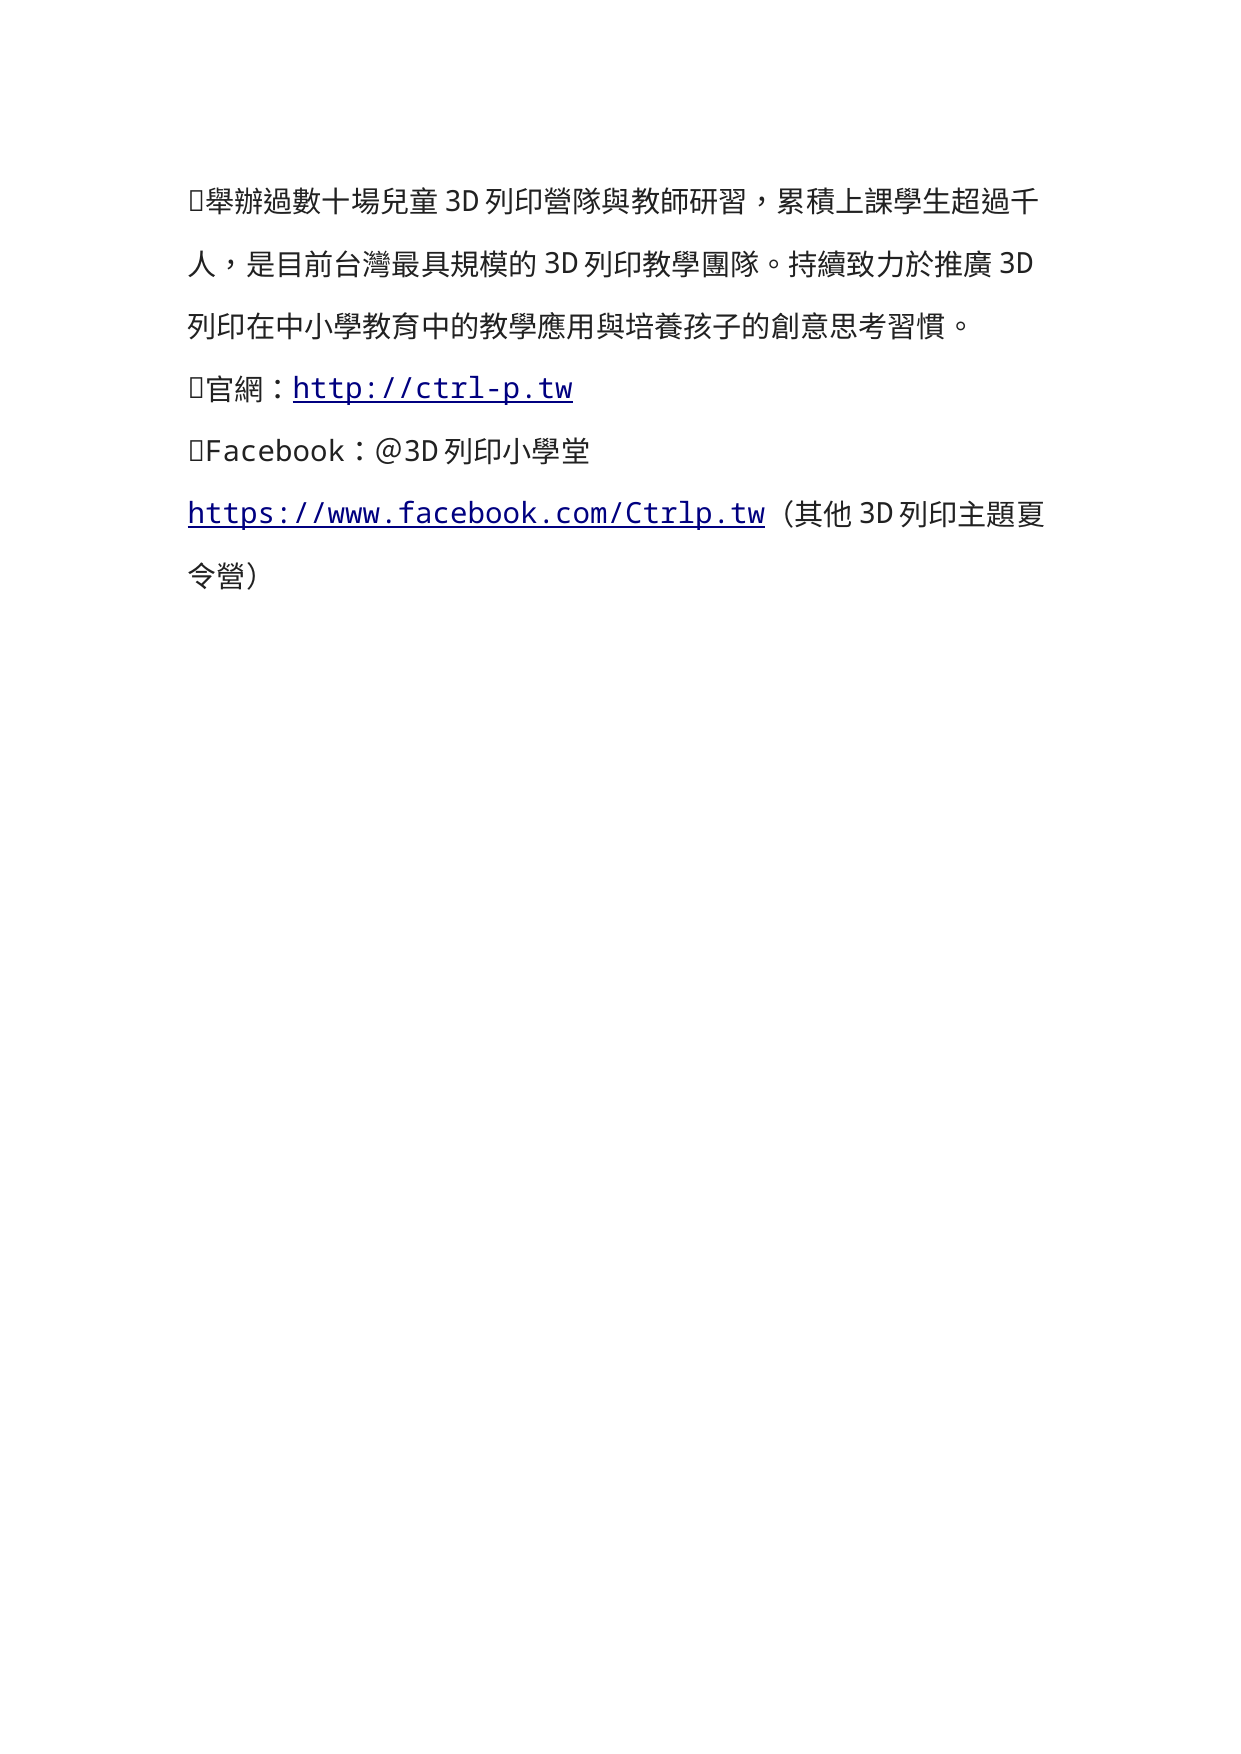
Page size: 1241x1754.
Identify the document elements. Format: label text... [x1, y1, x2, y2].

text 📍官網：http://ctrl-p.tw [187, 346, 1053, 408]
text 📍Facebook：＠3D列印小學堂 https://www.facebook.com/Ctrlp.tw（其他3D列印主題夏令營） [187, 408, 1053, 596]
text 📍舉辦過數十場兒童3D列印營隊與教師研習，累積上課學生超過千人，是目前台灣最具規模的3D列印教學團隊。持續致力於推廣3D列印在中小學教育中的教學應用與培養孩子的創意思考習慣。 [187, 158, 1053, 346]
